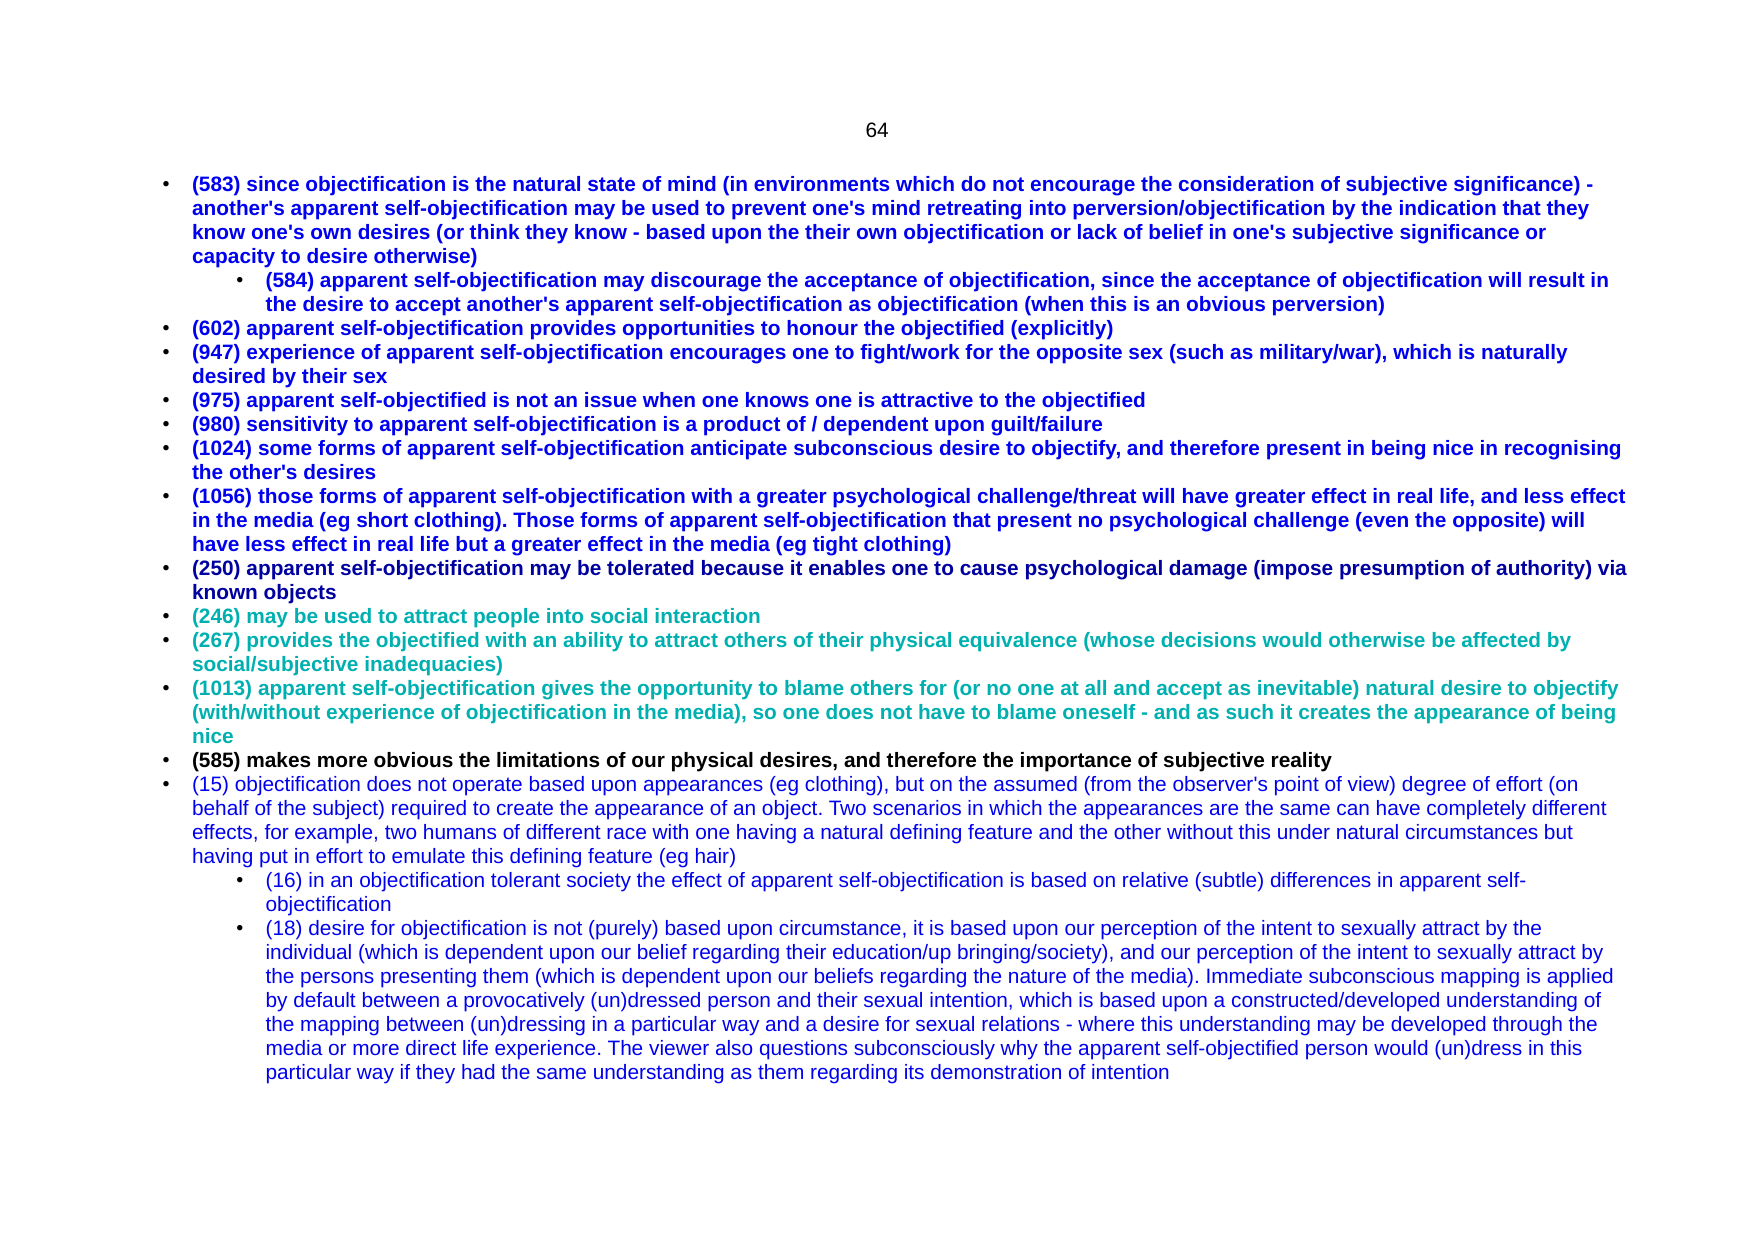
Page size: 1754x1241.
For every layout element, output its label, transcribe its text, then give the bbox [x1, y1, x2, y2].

list (585) makes more obvious the limitations of our physical desires, and therefore the importance of subjective reality [162, 748, 1636, 772]
list (583) since objectification is the natural state of mind (in environments which do not encourage the consideration of subjective significance) - another's apparent self-objectification may be used to prevent one's mind retreating into perversion/objectification by the indication that they know one's own desires (or think they know - based upon the their own objectification or lack of belief in one's subjective significance or capacity to desire otherwise) [162, 172, 1636, 267]
list (15) objectification does not operate based upon appearances (eg clothing), but on the assumed (from the observer's point of view) degree of effort (on behalf of the subject) required to create the appearance of an object. Two scenarios in which the appearances are the same can have completely different effects, for example, two humans of different race with one having a natural defining feature and the other without this under natural circumstances but having put in effort to emulate this defining feature (eg hair) [162, 772, 1636, 868]
list (267) provides the objectified with an ability to attract others of their physical equivalence (whose decisions would otherwise be affected by social/subjective inadequacies) [162, 628, 1636, 676]
list (1013) apparent self-objectification gives the opportunity to blame others for (or no one at all and accept as inevitable) natural desire to objectify (with/without experience of objectification in the media), so one does not have to blame oneself - and as such it creates the appearance of being nice [162, 676, 1636, 748]
list (602) apparent self-objectification provides opportunities to honour the objectified (explicitly) [162, 316, 1636, 339]
list (246) may be used to attract people into social interaction [162, 604, 1636, 628]
list (947) experience of apparent self-objectification encourages one to fight/work for the opposite sex (such as military/war), which is naturally desired by their sex [162, 339, 1636, 388]
list (18) desire for objectification is not (purely) based upon circumstance, it is based upon our perception of the intent to sexually attract by the individual (which is dependent upon our belief regarding their education/up bringing/society), and our perception of the intent to sexually attract by the persons presenting them (which is dependent upon our beliefs regarding the nature of the media). Immediate subconscious mapping is applied by default between a provocatively (un)dressed person and their sexual intention, which is based upon a constructed/developed understanding of the mapping between (un)dressing in a particular way and a desire for sexual relations - where this understanding may be developed through the media or more direct life experience. The viewer also questions subconsciously why the apparent self-objectified person would (un)dress in this particular way if they had the same understanding as them regarding its demonstration of intention [236, 916, 1636, 1084]
list (980) sensitivity to apparent self-objectification is a product of / dependent upon guilt/failure [162, 412, 1636, 436]
list (1056) those forms of apparent self-objectification with a greater psychological challenge/threat will have greater effect in real life, and less effect in the media (eg short clothing). Those forms of apparent self-objectification that present no psychological challenge (even the opposite) will have less effect in real life but a greater effect in the media (eg tight clothing) [162, 484, 1636, 556]
list (584) apparent self-objectification may discourage the acceptance of objectification, since the acceptance of objectification will result in the desire to accept another's apparent self-objectification as objectification (when this is an obvious perversion) [236, 267, 1636, 316]
list (1024) some forms of apparent self-objectification anticipate subconscious desire to objectify, and therefore present in being nice in recognising the other's desires [162, 436, 1636, 484]
list (975) apparent self-objectified is not an issue when one knows one is attractive to the objectified [162, 388, 1636, 412]
list (16) in an objectification tolerant society the effect of apparent self-objectification is based on relative (subtle) differences in apparent self-objectification [236, 868, 1636, 916]
list (250) apparent self-objectification may be tolerated because it enables one to cause psychological damage (impose presumption of authority) via known objects [162, 556, 1636, 604]
